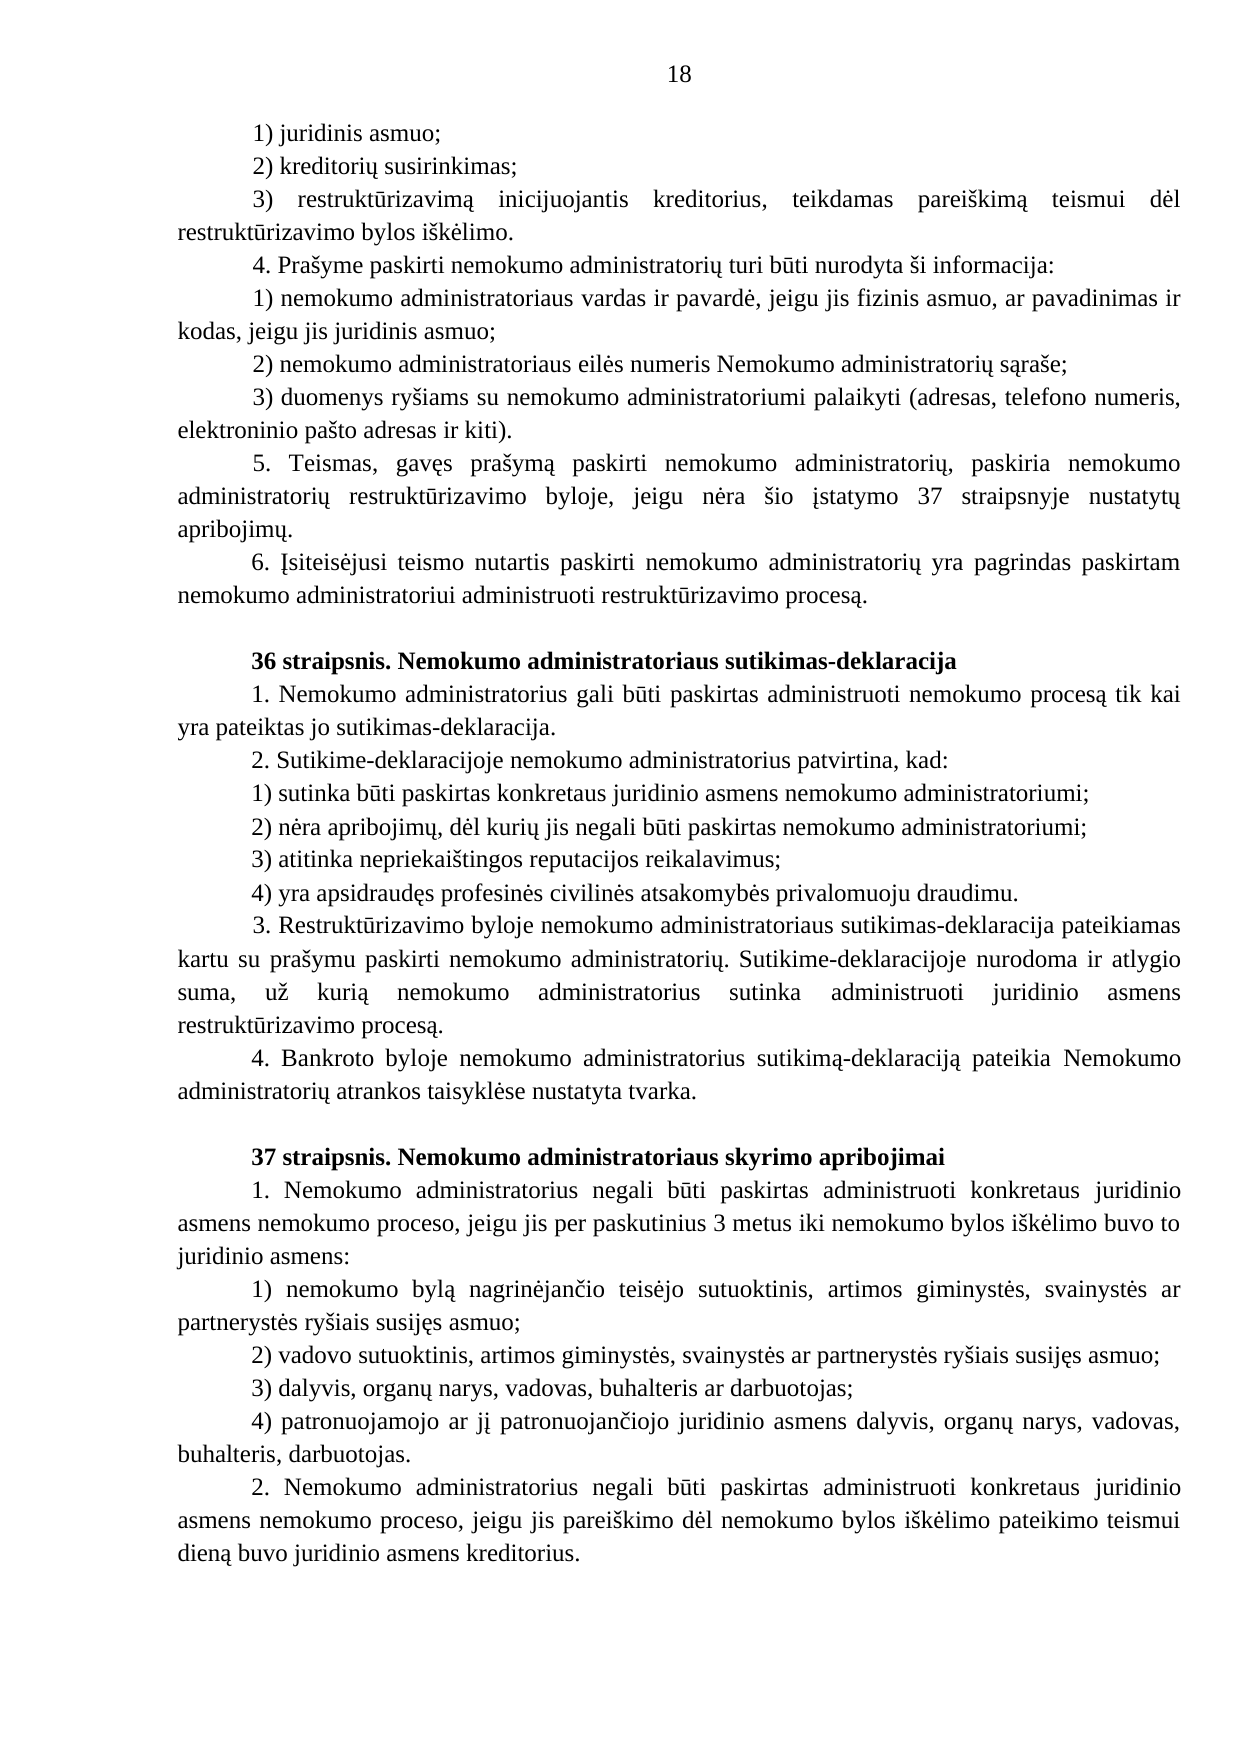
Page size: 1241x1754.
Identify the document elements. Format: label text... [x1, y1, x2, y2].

text 36 straipsnis. Nemokumo administratoriaus sutikimas-deklaracija [177, 646, 1181, 675]
text 2) nemokumo administratoriaus eilės numeris Nemokumo administratorių sąraše; [177, 349, 1181, 378]
text 1) nemokumo administratoriaus vardas ir pavardė, jeigu jis fizinis asmuo, ar pavadinimas ir kodas, jeigu jis juridinis asmuo; [177, 283, 1181, 345]
text 2. Sutikime-deklaracijoje nemokumo administratorius patvirtina, kad: [177, 746, 1181, 774]
text 1) sutinka būti paskirtas konkretaus juridinio asmens nemokumo administratoriumi; [177, 778, 1181, 807]
text 3) dalyvis, organų narys, vadovas, buhalteris ar darbuotojas; [177, 1373, 1181, 1402]
text 2) kreditorių susirinkimas; [177, 151, 1181, 180]
text 1) nemokumo bylą nagrinėjančio teisėjo sutuoktinis, artimos giminystės, svainystės ar partnerystės ryšiais susijęs asmuo; [177, 1274, 1181, 1336]
text 37 straipsnis. Nemokumo administratoriaus skyrimo apribojimai [177, 1142, 1181, 1171]
text 2. Nemokumo administratorius negali būti paskirtas administruoti konkretaus juridinio asmens nemokumo proceso, jeigu jis pareiškimo dėl nemokumo bylos iškėlimo pateikimo teismui dieną buvo juridinio asmens kreditorius. [177, 1472, 1181, 1567]
text 4) yra apsidraudęs profesinės civilinės atsakomybės privalomuoju draudimu. [177, 878, 1181, 906]
text 1. Nemokumo administratorius negali būti paskirtas administruoti konkretaus juridinio asmens nemokumo proceso, jeigu jis per paskutinius 3 metus iki nemokumo bylos iškėlimo buvo to juridinio asmens: [177, 1175, 1181, 1269]
text 5. Teismas, gavęs prašymą paskirti nemokumo administratorių, paskiria nemokumo administratorių restruktūrizavimo byloje, jeigu nėra šio įstatymo 37 straipsnyje nustatytų apribojimų. [177, 448, 1181, 543]
text 3) restruktūrizavimą inicijuojantis kreditorius, teikdamas pareiškimą teismui dėl restruktūrizavimo bylos iškėlimo. [177, 184, 1181, 246]
text 1) juridinis asmuo; [177, 118, 1181, 147]
text 4. Prašyme paskirti nemokumo administratorių turi būti nurodyta ši informacija: [177, 250, 1181, 279]
text 6. Įsiteisėjusi teismo nutartis paskirti nemokumo administratorių yra pagrindas paskirtam nemokumo administratoriui administruoti restruktūrizavimo procesą. [177, 547, 1181, 609]
text 3) atitinka nepriekaištingos reputacijos reikalavimus; [177, 844, 1181, 873]
text 4) patronuojamojo ar jį patronuojančiojo juridinio asmens dalyvis, organų narys, vadovas, buhalteris, darbuotojas. [177, 1406, 1181, 1468]
text 2) nėra apribojimų, dėl kurių jis negali būti paskirtas nemokumo administratoriumi; [177, 812, 1181, 840]
text 1. Nemokumo administratorius gali būti paskirtas administruoti nemokumo procesą tik kai yra pateiktas jo sutikimas-deklaracija. [177, 679, 1181, 741]
text 3. Restruktūrizavimo byloje nemokumo administratoriaus sutikimas-deklaracija pateikiamas kartu su prašymu paskirti nemokumo administratorių. Sutikime-deklaracijoje nurodoma ir atlygio suma, už kurią nemokumo administratorius sutinka administruoti juridinio asmens restruktūrizavimo procesą. [177, 911, 1181, 1038]
text 4. Bankroto byloje nemokumo administratorius sutikimą-deklaraciją pateikia Nemokumo administratorių atrankos taisyklėse nustatyta tvarka. [177, 1043, 1181, 1104]
text 3) duomenys ryšiams su nemokumo administratoriumi palaikyti (adresas, telefono numeris, elektroninio pašto adresas ir kiti). [177, 382, 1181, 444]
text 2) vadovo sutuoktinis, artimos giminystės, svainystės ar partnerystės ryšiais susijęs asmuo; [177, 1340, 1181, 1369]
